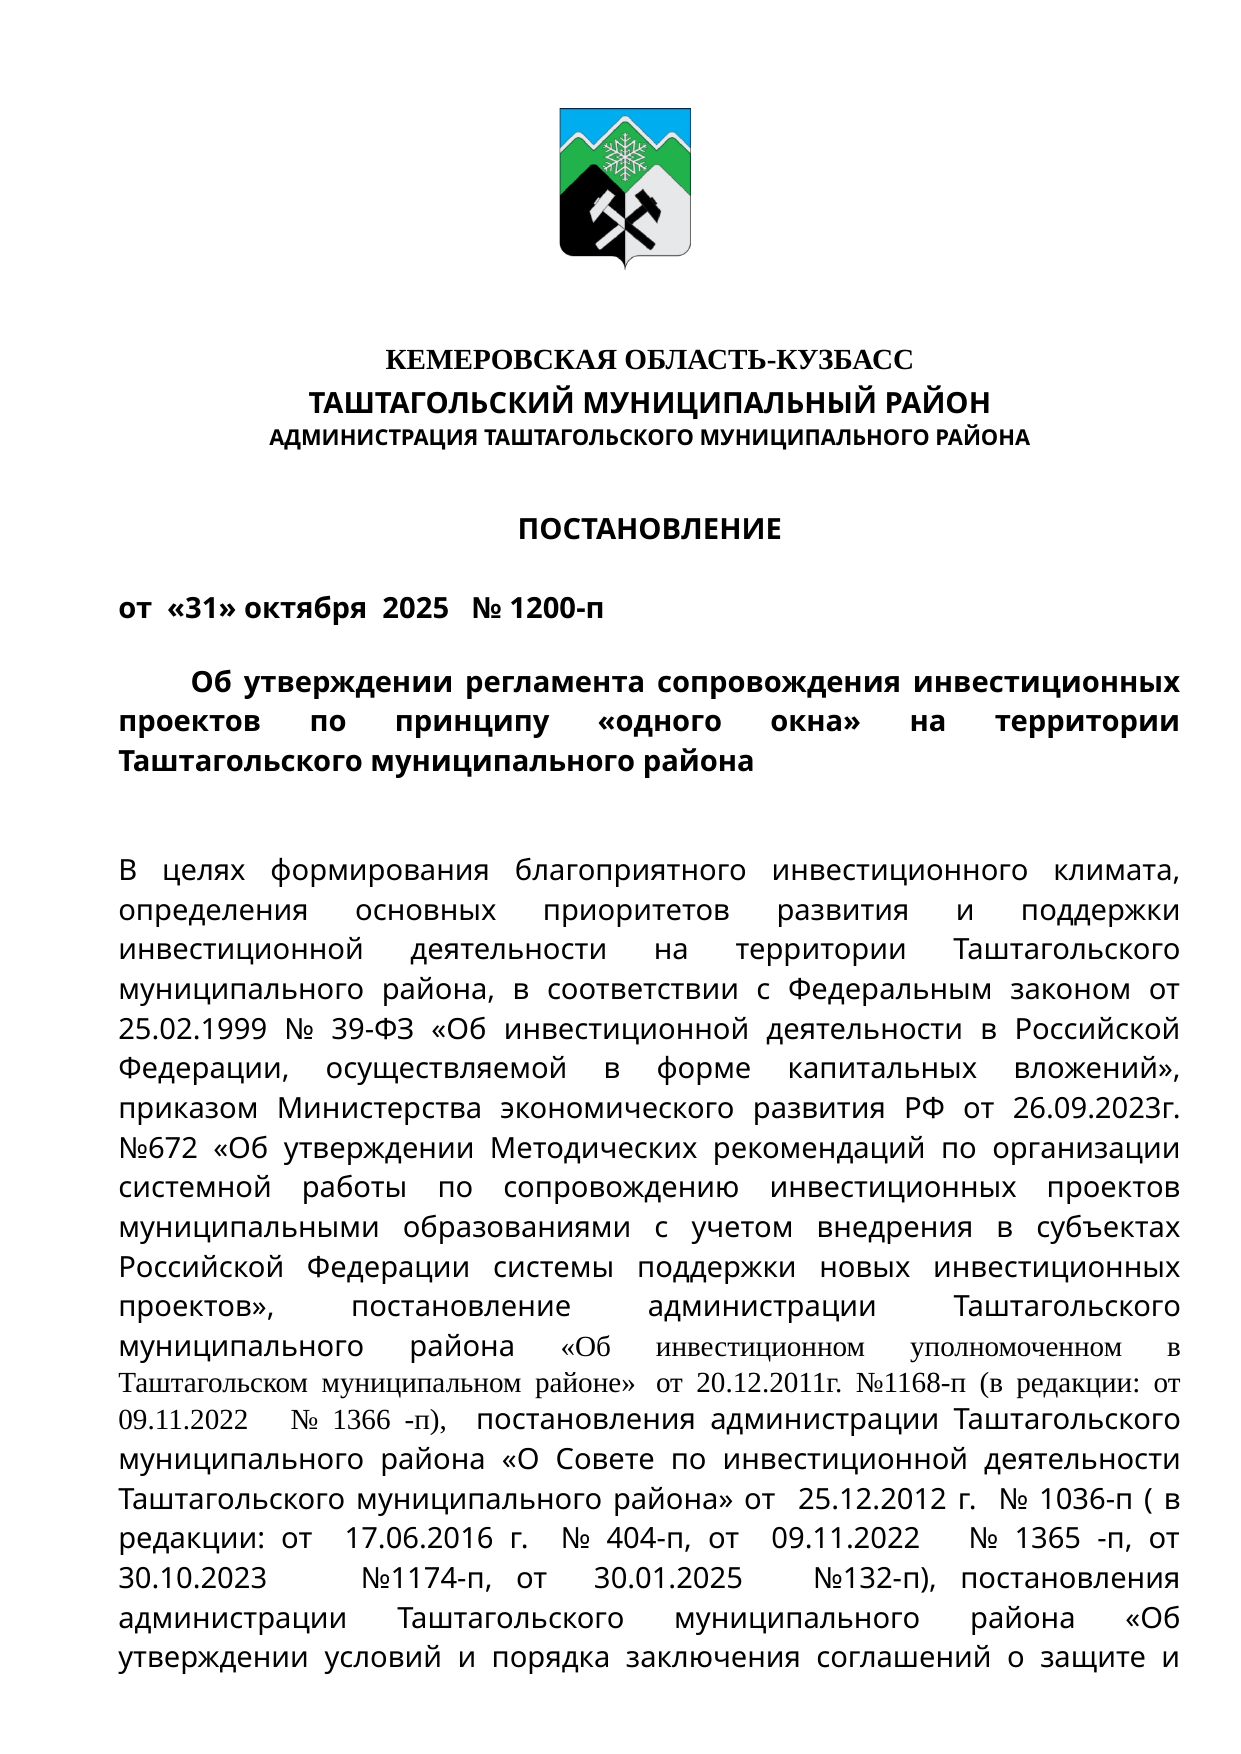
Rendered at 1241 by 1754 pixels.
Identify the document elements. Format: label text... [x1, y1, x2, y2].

text ПОСТАНОВЛЕНИЕ [118, 508, 1181, 548]
subtitle АДМИНИСТРАЦИЯ ТАШТАГОЛЬСКОГО МУНИЦИПАЛЬНОГО РАЙОНА [118, 422, 1181, 451]
subtitle КЕМЕРОВСКАЯ ОБЛАСТЬ-КУЗБАСС [118, 342, 1181, 376]
text В целях формирования благоприятного инвестиционного климата, определения основных приоритетов развития и поддержки инвестиционной деятельности на территории Таштагольского муниципального района, в соответствии с Федеральным законом от 25.02.1999 № 39-ФЗ «Об инвестиционной деятельности в Российской Федерации, осуществляемой в форме капитальных вложений», приказом Министерства экономического развития РФ от 26.09.2023г. №672 «Об утверждении Методических рекомендаций по организации системной работы по сопровождению инвестиционных проектов муниципальными образованиями с учетом внедрения в субъектах Российской Федерации системы поддержки новых инвестиционных проектов», постановление администрации Таштагольского муниципального района «Об инвестиционном уполномоченном в Таштагольском муниципальном районе» от 20.12.2011г. №1168-п (в редакции: от 09.11.2022 № 1366 -п), постановления администрации Таштагольского муниципального района «О Совете по инвестиционной деятельности Таштагольского муниципального района» от 25.12.2012 г. № 1036-п ( в редакции: от 17.06.2016 г. № 404-п, от 09.11.2022 № 1365 -п, от 30.10.2023 №1174-п, от 30.01.2025 №132-п), постановления администрации Таштагольского муниципального района «Об утверждении условий и порядка заключения соглашений о защите и [118, 849, 1181, 1676]
text от «31» октября 2025 № 1200-п [118, 588, 1181, 627]
text Об утверждении регламента сопровождения инвестиционных проектов по принципу «одного окна» на территории Таштагольского муниципального района [118, 661, 1181, 780]
text ТАШТАГОЛЬСКИЙ МУНИЦИПАЛЬНЫЙ РАЙОН [118, 382, 1181, 422]
